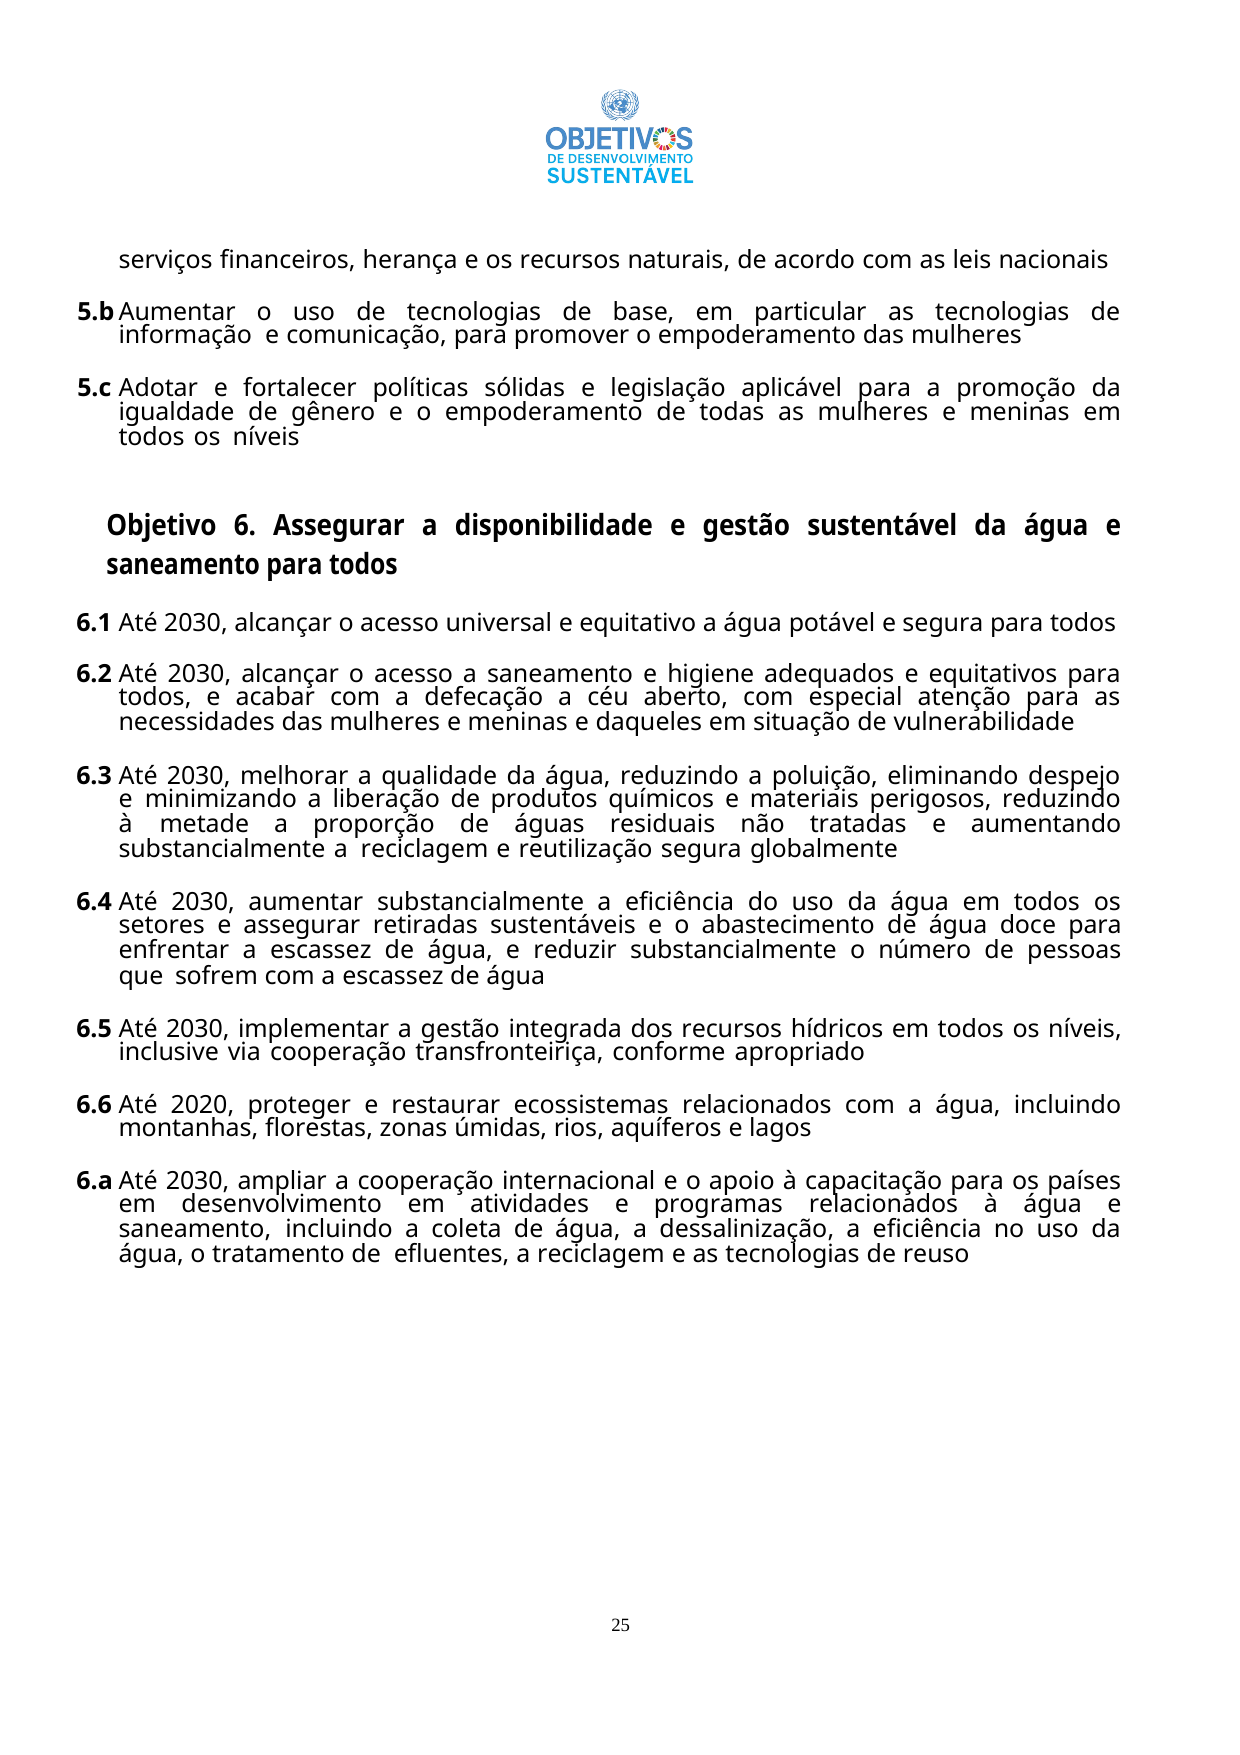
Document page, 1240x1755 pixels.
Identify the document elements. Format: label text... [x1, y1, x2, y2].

list Até 2030, alcançar o acesso a saneamento e higiene adequados e equitativos para todos, e acabar com a defecação a céu aberto, com especial atenção para as necessidades das mulheres e meninas e daqueles em situação de vulnerabilidade [106, 663, 1121, 738]
list Adotar e fortalecer políticas sólidas e legislação aplicável para a promoção da igualdade de gênero e o empoderamento de todas as mulheres e meninas em todos os níveis [106, 377, 1121, 452]
list Aumentar o uso de tecnologias de base, em particular as tecnologias de informação e comunicação, para promover o empoderamento das mulheres [106, 301, 1121, 351]
list Até 2030, melhorar a qualidade da água, reduzindo a poluição, eliminando despejo e minimizando a liberação de produtos químicos e materiais perigosos, reduzindo à metade a proporção de águas residuais não tratadas e aumentando substancialmente a reciclagem e reutilização segura globalmente [106, 764, 1121, 865]
text serviços financeiros, herança e os recursos naturais, de acordo com as leis nacionais [118, 239, 1133, 276]
list Até 2030, ampliar a cooperação internacional e o apoio à capacitação para os países em desenvolvimento em atividades e programas relacionados à água e saneamento, incluindo a coleta de água, a dessalinização, a eficiência no uso da água, o tratamento de efluentes, a reciclagem e as tecnologias de reuso [106, 1169, 1121, 1270]
list Até 2030, alcançar o acesso universal e equitativo a água potável e segura para todos [106, 604, 1133, 638]
subtitle Objetivo 6. Assegurar a disponibilidade e gestão sustentável da água e saneamento para todos [106, 505, 1121, 582]
list Até 2030, aumentar substancialmente a eficiência do uso da água em todos os setores e assegurar retiradas sustentáveis e o abastecimento de água doce para enfrentar a escassez de água, e reduzir substancialmente o número de pessoas que sofrem com a escassez de água [106, 891, 1121, 991]
list Até 2020, proteger e restaurar ecossistemas relacionados com a água, incluindo montanhas, florestas, zonas úmidas, rios, aquíferos e lagos [106, 1094, 1121, 1143]
list Até 2030, implementar a gestão integrada dos recursos hídricos em todos os níveis, inclusive via cooperação transfronteiriça, conforme apropriado [106, 1018, 1122, 1067]
